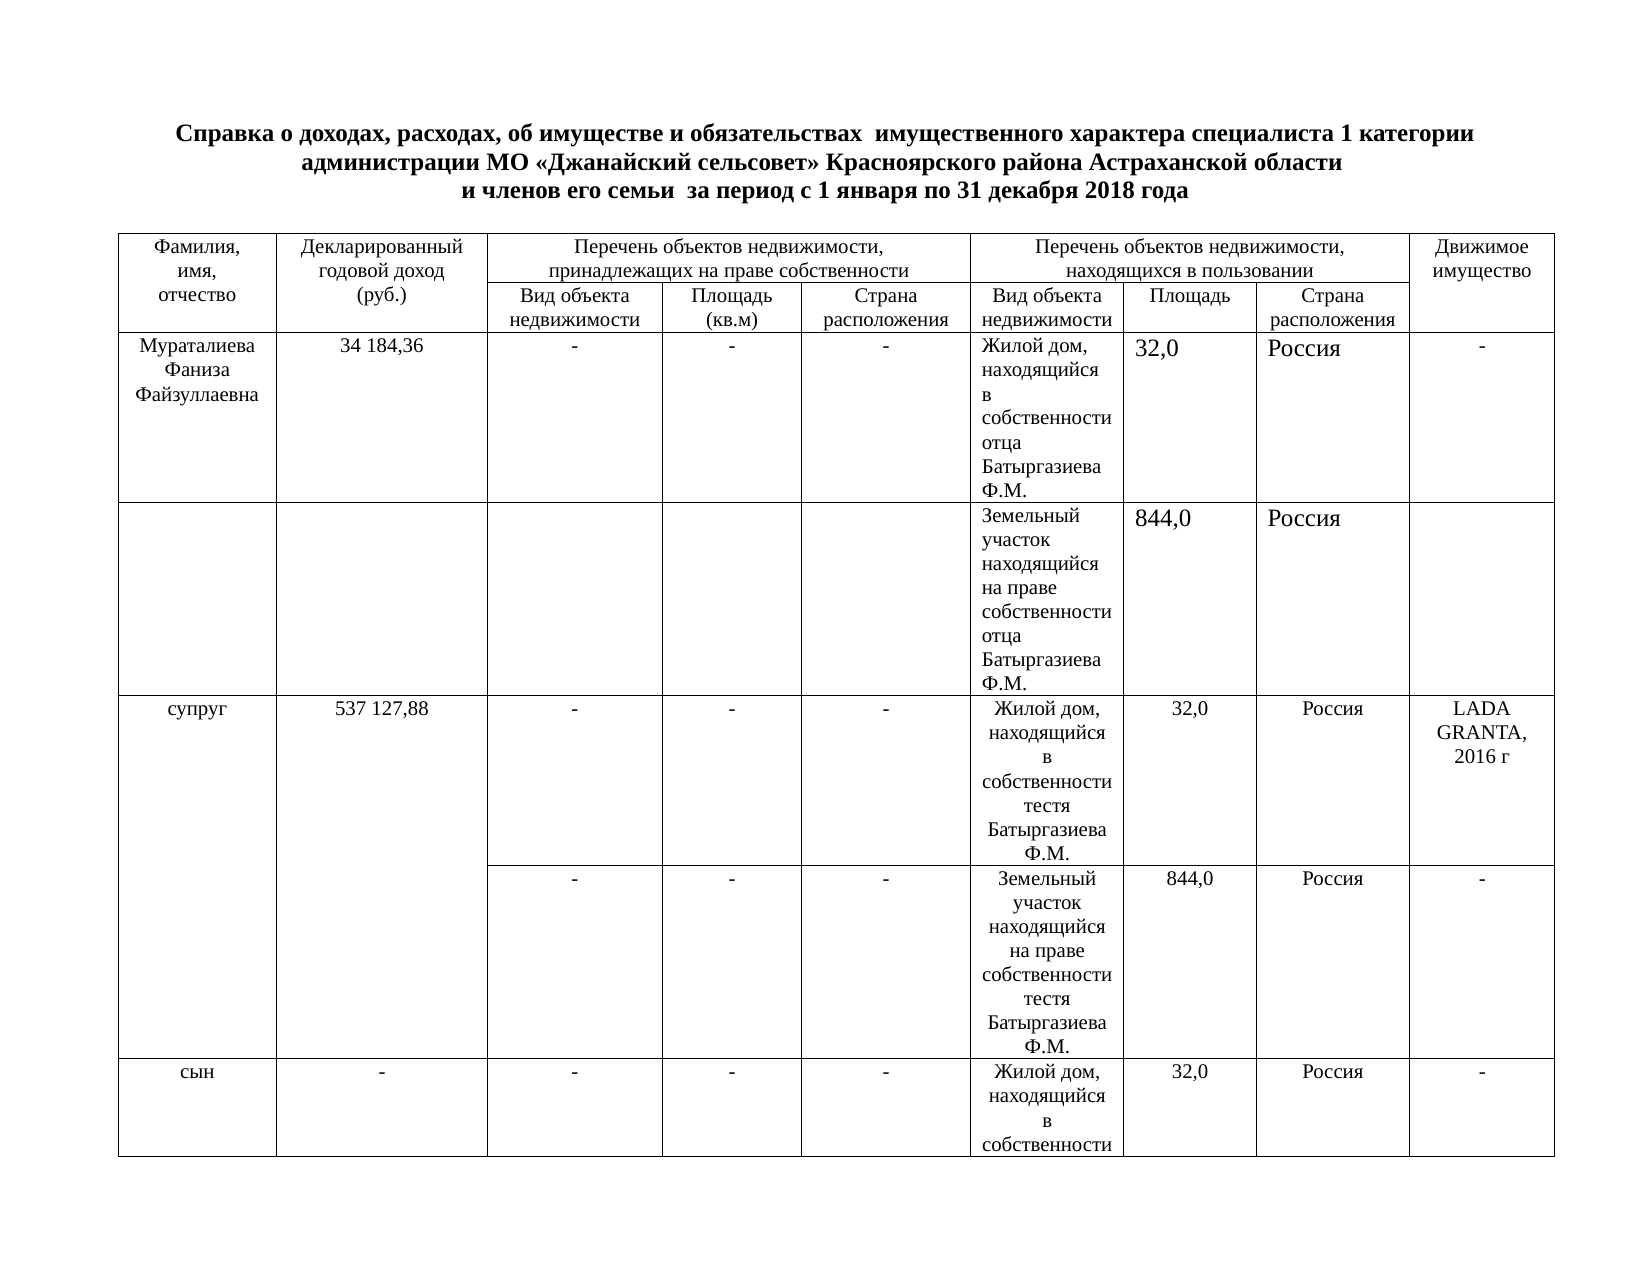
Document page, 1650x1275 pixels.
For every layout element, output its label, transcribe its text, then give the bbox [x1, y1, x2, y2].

table_cell Мураталиева Фаниза Файзуллаевна [119, 333, 276, 502]
table_cell супруг [119, 696, 276, 1058]
table_cell 844,0 [1124, 866, 1256, 1058]
table_cell 537 127,88 [277, 696, 487, 1058]
table_cell - [802, 333, 970, 502]
table_cell 32,0 [1124, 1059, 1256, 1156]
table_cell - [802, 866, 970, 1058]
table_header Перечень объектов недвижимости, находящихся в пользовании [971, 234, 1409, 282]
table_cell [802, 503, 970, 695]
table_cell Вид объекта недвижимости [971, 283, 1123, 332]
table_cell Россия [1257, 503, 1409, 695]
table_cell Жилой дом, находящийся в собственности отца Батыргазиева Ф.М. [971, 333, 1123, 502]
table_cell - [488, 333, 662, 502]
table_cell - [663, 696, 801, 865]
table_cell - [1410, 1059, 1554, 1156]
table_cell - [1410, 333, 1554, 502]
table_header Перечень объектов недвижимости, принадлежащих на праве собственности [488, 234, 970, 282]
table_cell - [488, 866, 662, 1058]
table_cell 32,0 [1124, 333, 1256, 502]
table_cell Россия [1257, 696, 1409, 865]
table_cell [1410, 503, 1554, 695]
table_cell [663, 503, 801, 695]
table_cell Площадь (кв.м) [663, 283, 801, 332]
table_cell Россия [1257, 1059, 1409, 1156]
table_cell Площадь [1124, 283, 1256, 332]
table_cell - [663, 866, 801, 1058]
table_cell сын [119, 1059, 276, 1156]
table_cell 32,0 [1124, 696, 1256, 865]
table_cell Вид объекта недвижимости [488, 283, 662, 332]
table_cell Страна расположения [1257, 283, 1409, 332]
table_cell LADA GRANTA, 2016 г [1410, 696, 1554, 865]
table_cell Жилой дом, находящийся в собственности тестя Батыргазиева Ф.М. [971, 696, 1123, 865]
table_cell [488, 503, 662, 695]
table_cell Россия [1257, 333, 1409, 502]
table_cell 34 184,36 [277, 333, 487, 502]
table_cell - [802, 1059, 970, 1156]
table_cell - [277, 1059, 487, 1156]
table_cell Россия [1257, 866, 1409, 1058]
table_cell [277, 503, 487, 695]
text и членов его семьи за период с 1 января по 31 декабря 2018 года [118, 176, 1532, 204]
table_cell - [488, 696, 662, 865]
table_cell - [663, 1059, 801, 1156]
table_cell - [1410, 866, 1554, 1058]
table_cell - [488, 1059, 662, 1156]
table_header Фамилия, имя, отчество [119, 234, 276, 332]
table_cell - [663, 333, 801, 502]
text Справка о доходах, расходах, об имуществе и обязательствах имущественного характера специалиста 1 категории администрации МО «Джанайский сельсовет» Красноярского района Астраханской области [118, 118, 1532, 176]
table_cell 844,0 [1124, 503, 1256, 695]
table_header Движимое имущество [1410, 234, 1554, 332]
table_cell - [802, 696, 970, 865]
table_cell Жилой дом, находящийся в собственности [971, 1059, 1123, 1156]
table_cell [119, 503, 276, 695]
table_cell Земельный участок находящийся на праве собственности отца Батыргазиева Ф.М. [971, 503, 1123, 695]
table_cell Земельный участок находящийся на праве собственности тестя Батыргазиева Ф.М. [971, 866, 1123, 1058]
table_header Декларированный годовой доход (руб.) [277, 234, 487, 332]
table_cell Страна расположения [802, 283, 970, 332]
